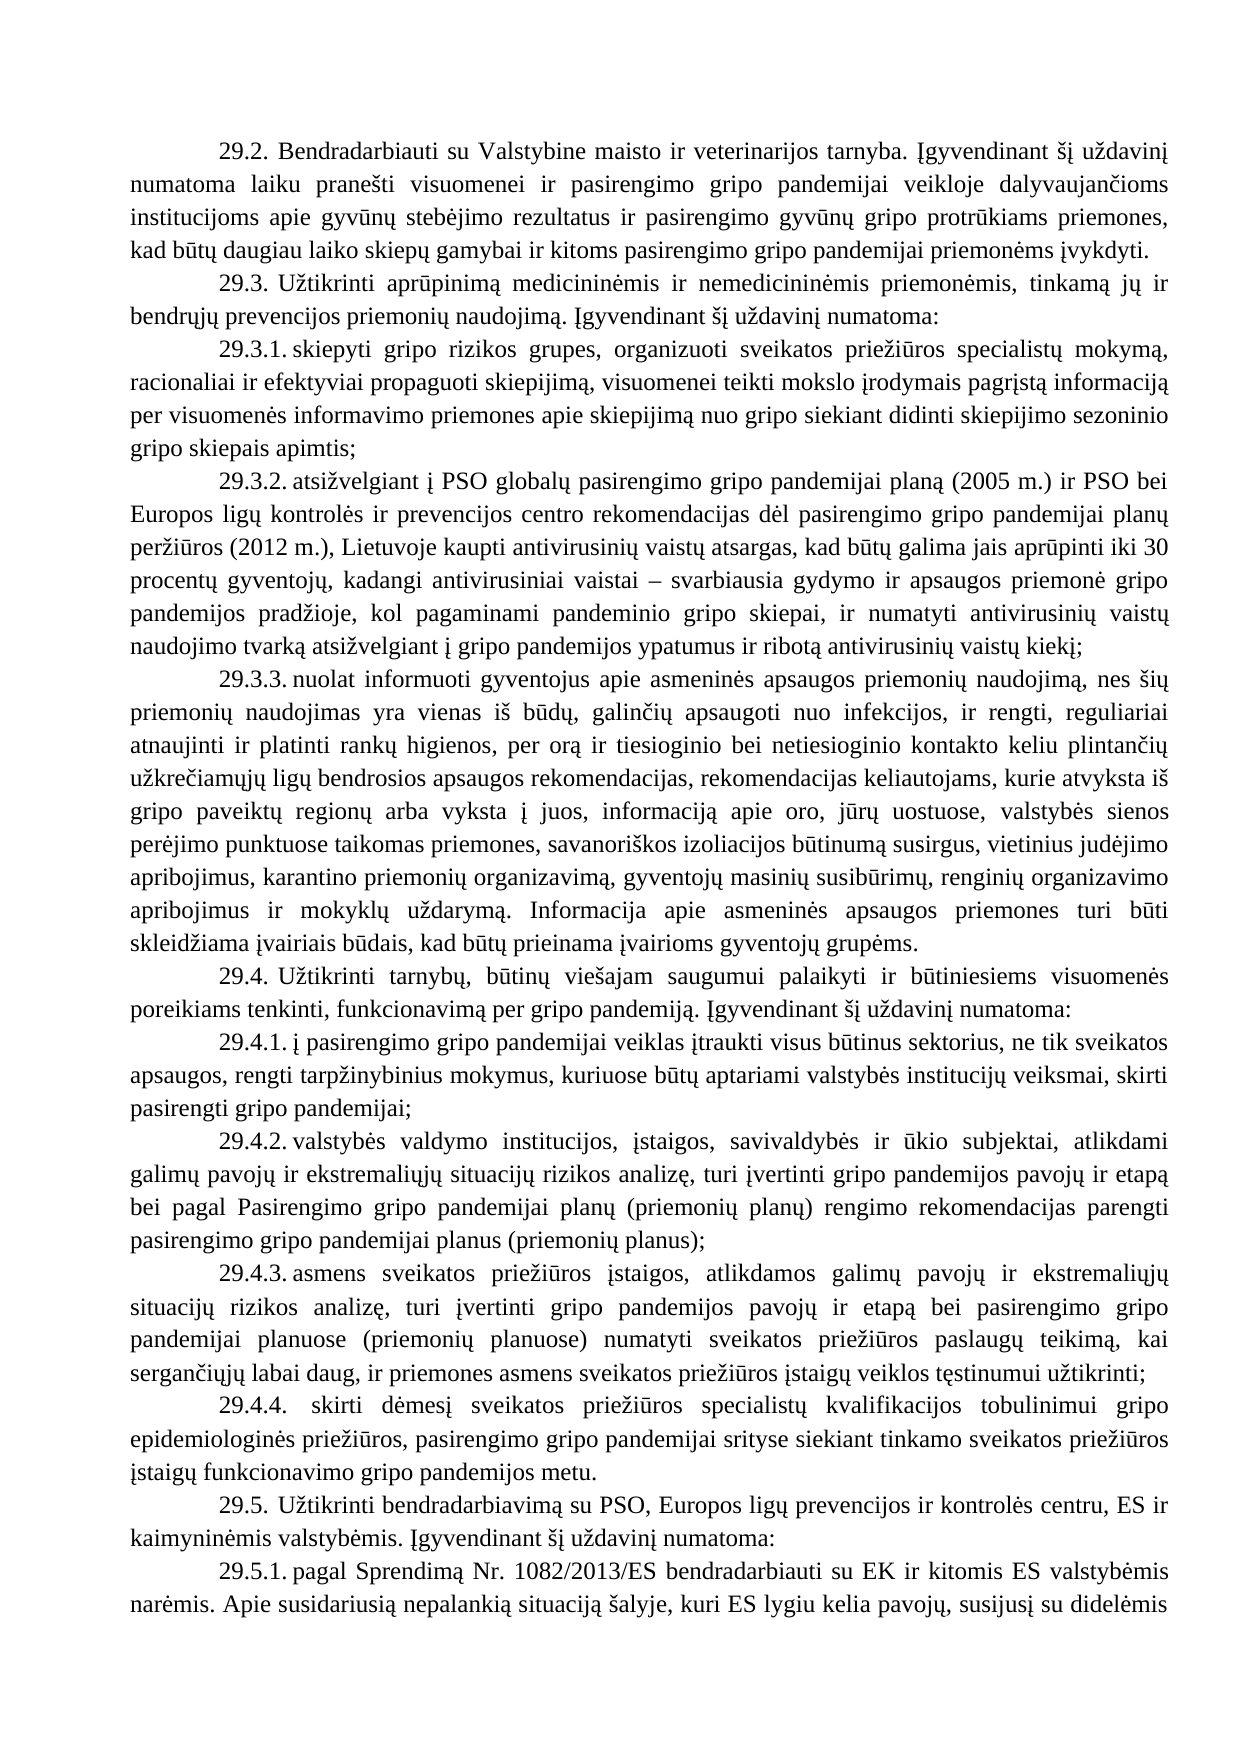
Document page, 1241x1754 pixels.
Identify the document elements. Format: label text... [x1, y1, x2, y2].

text 29.3.2. atsižvelgiant į PSO globalų pasirengimo gripo pandemijai planą (2005 m.) ir PSO bei Europos ligų kontrolės ir prevencijos centro rekomendacijas dėl pasirengimo gripo pandemijai planų peržiūros (2012 m.), Lietuvoje kaupti antivirusinių vaistų atsargas, kad būtų galima jais aprūpinti iki 30 procentų gyventojų, kadangi antivirusiniai vaistai – svarbiausia gydymo ir apsaugos priemonė gripo pandemijos pradžioje, kol pagaminami pandeminio gripo skiepai, ir numatyti antivirusinių vaistų naudojimo tvarką atsižvelgiant į gripo pandemijos ypatumus ir ribotą antivirusinių vaistų kiekį; [130, 466, 1169, 660]
text 29.5.1. pagal Sprendimą Nr. 1082/2013/ES bendradarbiauti su EK ir kitomis ES valstybėmis narėmis. Apie susidariusią nepalankią situaciją šalyje, kuri ES lygiu kelia pavojų, susijusį su didelėmis [130, 1556, 1169, 1617]
text 29.3.3. nuolat informuoti gyventojus apie asmeninės apsaugos priemonių naudojimą, nes šių priemonių naudojimas yra vienas iš būdų, galinčių apsaugoti nuo infekcijos, ir rengti, reguliariai atnaujinti ir platinti rankų higienos, per orą ir tiesioginio bei netiesioginio kontakto keliu plintančių užkrečiamųjų ligų bendrosios apsaugos rekomendacijas, rekomendacijas keliautojams, kurie atvyksta iš gripo paveiktų regionų arba vyksta į juos, informaciją apie oro, jūrų uostuose, valstybės sienos perėjimo punktuose taikomas priemones, savanoriškos izoliacijos būtinumą susirgus, vietinius judėjimo apribojimus, karantino priemonių organizavimą, gyventojų masinių susibūrimų, renginių organizavimo apribojimus ir mokyklų uždarymą. Informacija apie asmeninės apsaugos priemones turi būti skleidžiama įvairiais būdais, kad būtų prieinama įvairioms gyventojų grupėms. [130, 664, 1169, 957]
text 29.5. Užtikrinti bendradarbiavimą su PSO, Europos ligų prevencijos ir kontrolės centru, ES ir kaimyninėmis valstybėmis. Įgyvendinant šį uždavinį numatoma: [130, 1490, 1169, 1551]
text 29.4. Užtikrinti tarnybų, būtinų viešajam saugumui palaikyti ir būtiniesiems visuomenės poreikiams tenkinti, funkcionavimą per gripo pandemiją. Įgyvendinant šį uždavinį numatoma: [130, 961, 1169, 1023]
text 29.4.2. valstybės valdymo institucijos, įstaigos, savivaldybės ir ūkio subjektai, atlikdami galimų pavojų ir ekstremaliųjų situacijų rizikos analizę, turi įvertinti gripo pandemijos pavojų ir etapą bei pagal Pasirengimo gripo pandemijai planų (priemonių planų) rengimo rekomendacijas parengti pasirengimo gripo pandemijai planus (priemonių planus); [130, 1126, 1169, 1254]
text 29.3.1. skiepyti gripo rizikos grupes, organizuoti sveikatos priežiūros specialistų mokymą, racionaliai ir efektyviai propaguoti skiepijimą, visuomenei teikti mokslo įrodymais pagrįstą informaciją per visuomenės informavimo priemones apie skiepijimą nuo gripo siekiant didinti skiepijimo sezoninio gripo skiepais apimtis; [130, 334, 1169, 462]
text 29.4.1. į pasirengimo gripo pandemijai veiklas įtraukti visus būtinus sektorius, ne tik sveikatos apsaugos, rengti tarpžinybinius mokymus, kuriuose būtų aptariami valstybės institucijų veiksmai, skirti pasirengti gripo pandemijai; [130, 1027, 1169, 1122]
text 29.4.3. asmens sveikatos priežiūros įstaigos, atlikdamos galimų pavojų ir ekstremaliųjų situacijų rizikos analizę, turi įvertinti gripo pandemijos pavojų ir etapą bei pasirengimo gripo pandemijai planuose (priemonių planuose) numatyti sveikatos priežiūros paslaugų teikimą, kai sergančiųjų labai daug, ir priemones asmens sveikatos priežiūros įstaigų veiklos tęstinumui užtikrinti; [130, 1258, 1169, 1386]
text 29.2. Bendradarbiauti su Valstybine maisto ir veterinarijos tarnyba. Įgyvendinant šį uždavinį numatoma laiku pranešti visuomenei ir pasirengimo gripo pandemijai veikloje dalyvaujančioms institucijoms apie gyvūnų stebėjimo rezultatus ir pasirengimo gyvūnų gripo protrūkiams priemones, kad būtų daugiau laiko skiepų gamybai ir kitoms pasirengimo gripo pandemijai priemonėms įvykdyti. [130, 136, 1169, 264]
text 29.4.4. skirti dėmesį sveikatos priežiūros specialistų kvalifikacijos tobulinimui gripo epidemiologinės priežiūros, pasirengimo gripo pandemijai srityse siekiant tinkamo sveikatos priežiūros įstaigų funkcionavimo gripo pandemijos metu. [130, 1391, 1169, 1485]
text 29.3. Užtikrinti aprūpinimą medicininėmis ir nemedicininėmis priemonėmis, tinkamą jų ir bendrųjų prevencijos priemonių naudojimą. Įgyvendinant šį uždavinį numatoma: [130, 268, 1169, 330]
